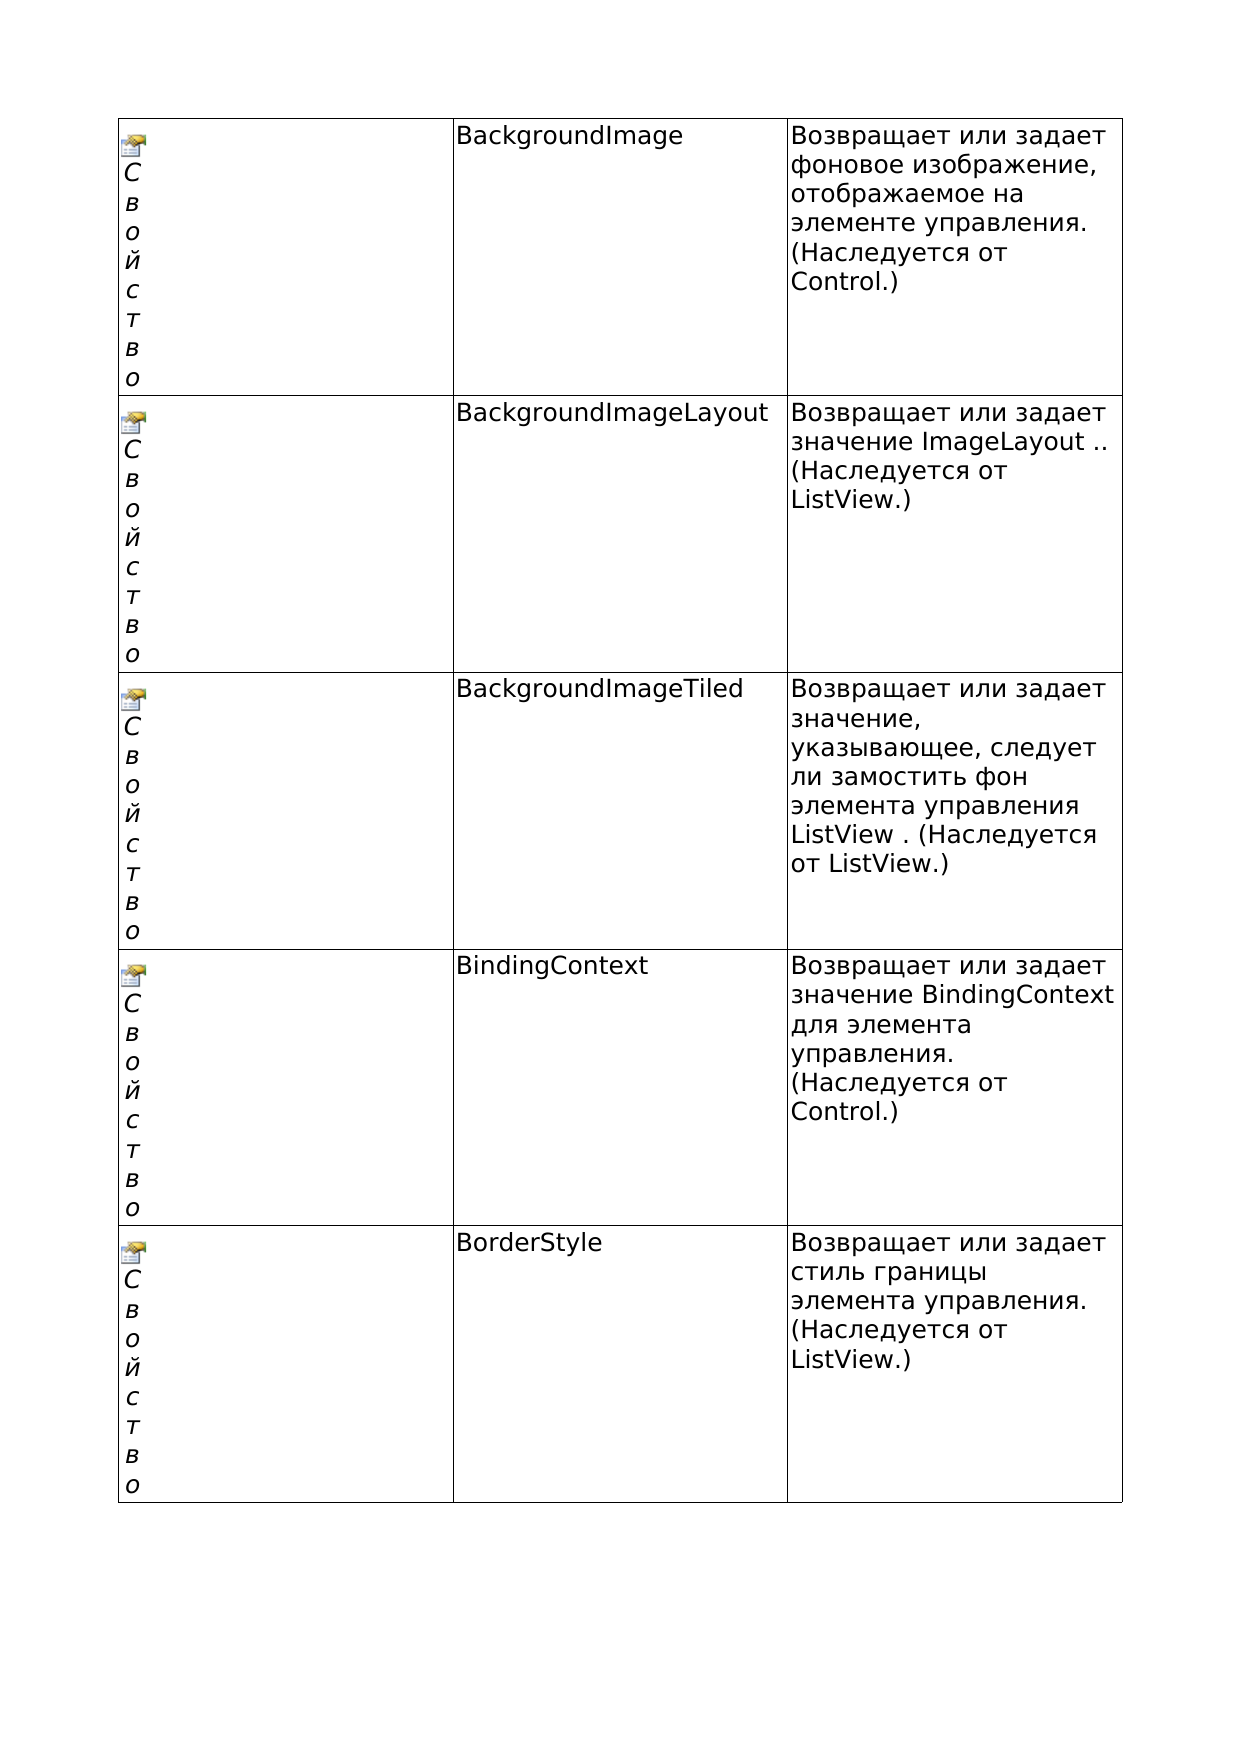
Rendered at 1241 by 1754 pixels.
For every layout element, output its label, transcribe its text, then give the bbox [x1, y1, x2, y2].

table_cell BindingContext [454, 950, 787, 1225]
table_cell Возвращает или задает значение BindingContext для элемента управления. (Наследуется от Control.) [788, 950, 1122, 1225]
table_cell [119, 673, 453, 948]
picture [121, 410, 147, 436]
picture [121, 687, 147, 713]
table_cell [119, 119, 453, 395]
table_cell Возвращает или задает значение, указывающее, следует ли замостить фон элемента управления ListView . (Наследуется от ListView.) [788, 673, 1122, 948]
table_cell BackgroundImageLayout [454, 396, 787, 672]
table_cell BorderStyle [454, 1226, 787, 1502]
table_cell Возвращает или задает стиль границы элемента управления. (Наследуется от ListView.) [788, 1226, 1122, 1502]
picture [121, 133, 147, 159]
table_cell BackgroundImageTiled [454, 673, 787, 948]
picture [121, 963, 147, 989]
table_cell Возвращает или задает значение ImageLayout .. (Наследуется от ListView.) [788, 396, 1122, 672]
table_cell BackgroundImage [454, 119, 787, 395]
picture [121, 1240, 147, 1266]
table_cell [119, 950, 453, 1225]
table_cell [119, 1226, 453, 1502]
table_cell Возвращает или задает фоновое изображение, отображаемое на элементе управления. (Наследуется от Control.) [788, 119, 1122, 395]
table_cell [119, 396, 453, 672]
